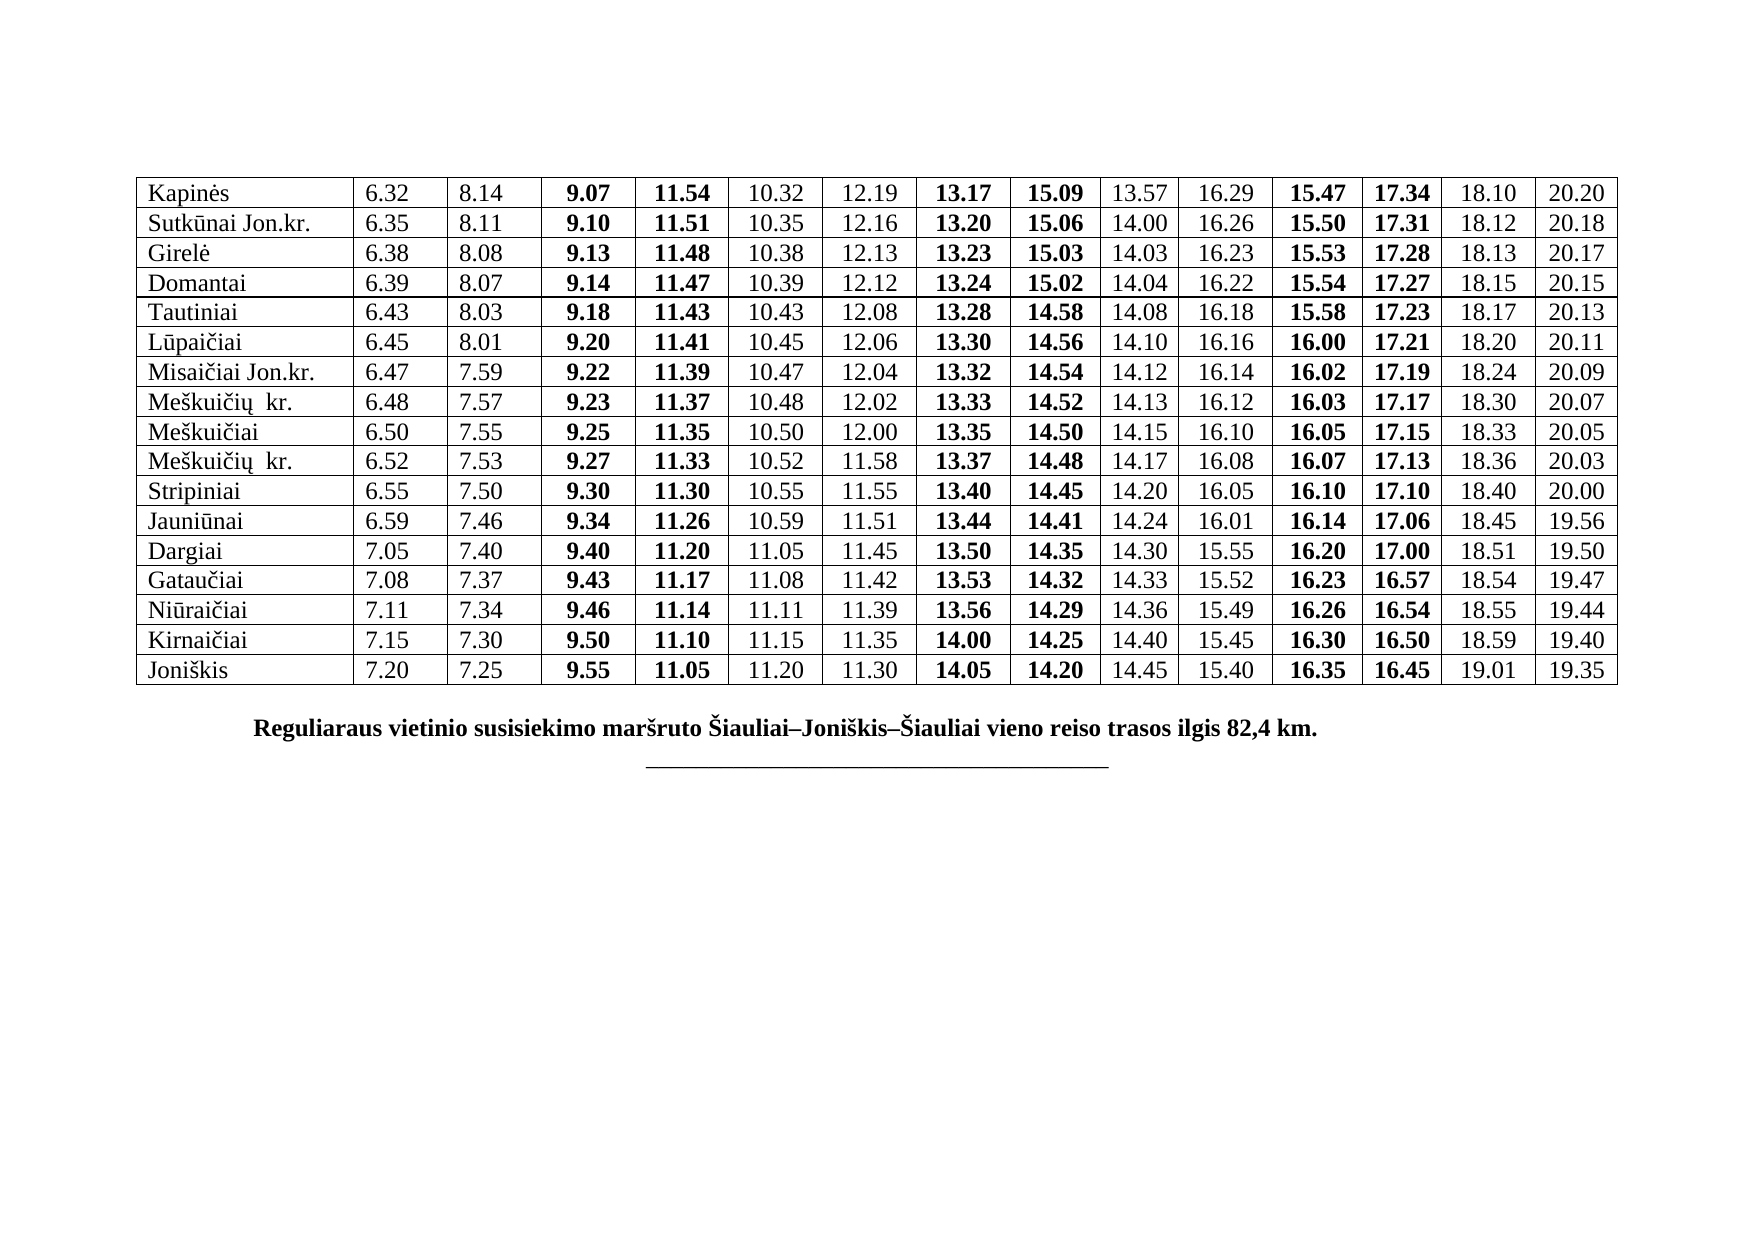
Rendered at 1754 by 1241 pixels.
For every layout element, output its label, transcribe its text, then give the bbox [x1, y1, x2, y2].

table_cell 15.47 [1273, 178, 1362, 207]
table_cell Tautiniai [137, 298, 353, 326]
table_cell 11.15 [729, 625, 822, 654]
table_cell 9.55 [542, 655, 635, 684]
table_cell 16.05 [1179, 476, 1272, 505]
table_cell 11.51 [823, 506, 916, 535]
table_cell 19.56 [1536, 506, 1617, 535]
table_cell 13.28 [917, 298, 1010, 326]
table_cell 13.17 [917, 178, 1010, 207]
table_cell 16.45 [1363, 655, 1441, 684]
table_cell 17.27 [1363, 268, 1441, 296]
table_cell 19.44 [1536, 595, 1617, 624]
table_cell 18.55 [1442, 595, 1535, 624]
table_cell 18.20 [1442, 327, 1535, 356]
table_cell 13.24 [917, 268, 1010, 296]
table_cell 18.12 [1442, 208, 1535, 237]
table_cell 8.03 [448, 298, 541, 326]
table_cell 14.03 [1101, 238, 1178, 267]
table_cell 9.07 [542, 178, 635, 207]
table_cell 14.54 [1011, 357, 1100, 386]
table_cell 16.03 [1273, 387, 1362, 416]
table_cell 20.20 [1536, 178, 1617, 207]
table_cell 8.08 [448, 238, 541, 267]
table_cell 20.03 [1536, 446, 1617, 475]
table_cell 18.40 [1442, 476, 1535, 505]
table_cell 11.33 [636, 446, 728, 475]
table_cell 11.35 [823, 625, 916, 654]
table_cell Girelė [137, 238, 353, 267]
table_cell 16.20 [1273, 536, 1362, 564]
table_cell Gataučiai [137, 566, 353, 594]
table_cell 11.30 [823, 655, 916, 684]
table_cell 16.18 [1179, 298, 1272, 326]
table_cell 15.49 [1179, 595, 1272, 624]
table_cell Jauniūnai [137, 506, 353, 535]
table_cell 13.40 [917, 476, 1010, 505]
table_cell 10.52 [729, 446, 822, 475]
table_cell 16.10 [1273, 476, 1362, 505]
table_cell Domantai [137, 268, 353, 296]
table_cell 12.08 [823, 298, 916, 326]
table_cell 14.41 [1011, 506, 1100, 535]
table_cell 10.38 [729, 238, 822, 267]
table_cell 16.57 [1363, 566, 1441, 594]
table_cell 11.11 [729, 595, 822, 624]
table_cell 14.58 [1011, 298, 1100, 326]
table_cell 8.01 [448, 327, 541, 356]
table_cell 18.33 [1442, 417, 1535, 445]
table_cell 6.50 [354, 417, 447, 445]
table_cell Meškuičiai [137, 417, 353, 445]
table_cell 19.01 [1442, 655, 1535, 684]
table_cell 20.17 [1536, 238, 1617, 267]
table_cell 11.42 [823, 566, 916, 594]
table_cell 17.00 [1363, 536, 1441, 564]
table_cell 13.20 [917, 208, 1010, 237]
table_cell 9.18 [542, 298, 635, 326]
table_cell 9.27 [542, 446, 635, 475]
table_cell 9.40 [542, 536, 635, 564]
table_cell 12.19 [823, 178, 916, 207]
table_cell 11.48 [636, 238, 728, 267]
table_cell 11.08 [729, 566, 822, 594]
table_cell 16.14 [1273, 506, 1362, 535]
table_cell 14.33 [1101, 566, 1178, 594]
table_cell 10.45 [729, 327, 822, 356]
table_cell 8.14 [448, 178, 541, 207]
table_cell 14.30 [1101, 536, 1178, 564]
table_cell 16.00 [1273, 327, 1362, 356]
table_cell 16.22 [1179, 268, 1272, 296]
table_cell 20.11 [1536, 327, 1617, 356]
table_cell 10.55 [729, 476, 822, 505]
table_cell 8.07 [448, 268, 541, 296]
table_cell 6.48 [354, 387, 447, 416]
table_cell 16.23 [1273, 566, 1362, 594]
table_cell 15.02 [1011, 268, 1100, 296]
table_cell 7.11 [354, 595, 447, 624]
text Reguliaraus vietinio susisiekimo maršruto Šiauliai–Joniškis–Šiauliai vieno reiso trasos ilgis 82,4 km. [118, 713, 1636, 742]
table_cell 7.57 [448, 387, 541, 416]
table_cell 11.47 [636, 268, 728, 296]
table_cell 14.15 [1101, 417, 1178, 445]
table_cell 19.40 [1536, 625, 1617, 654]
table_cell 13.56 [917, 595, 1010, 624]
table_cell 14.17 [1101, 446, 1178, 475]
table_cell 14.24 [1101, 506, 1178, 535]
table_cell 12.13 [823, 238, 916, 267]
table_cell 10.59 [729, 506, 822, 535]
table_cell Meškuičių kr. [137, 446, 353, 475]
table_cell 14.29 [1011, 595, 1100, 624]
table_cell 10.43 [729, 298, 822, 326]
table_cell 18.59 [1442, 625, 1535, 654]
table_cell 11.30 [636, 476, 728, 505]
table_cell 8.11 [448, 208, 541, 237]
table_cell 16.54 [1363, 595, 1441, 624]
table_cell 11.45 [823, 536, 916, 564]
table_cell 17.21 [1363, 327, 1441, 356]
table_cell 15.58 [1273, 298, 1362, 326]
table_cell 10.39 [729, 268, 822, 296]
table_cell 14.10 [1101, 327, 1178, 356]
table_cell 13.44 [917, 506, 1010, 535]
table_cell 11.17 [636, 566, 728, 594]
table_cell 9.50 [542, 625, 635, 654]
table_cell 12.12 [823, 268, 916, 296]
table_cell 14.05 [917, 655, 1010, 684]
table_cell 14.50 [1011, 417, 1100, 445]
text _____________________________________ [118, 742, 1636, 771]
table_cell 11.20 [636, 536, 728, 564]
table_cell 14.00 [1101, 208, 1178, 237]
table_cell 10.32 [729, 178, 822, 207]
table_cell Joniškis [137, 655, 353, 684]
table_cell 11.35 [636, 417, 728, 445]
table_cell 11.43 [636, 298, 728, 326]
table_cell 12.06 [823, 327, 916, 356]
table_cell 19.50 [1536, 536, 1617, 564]
table_cell 14.36 [1101, 595, 1178, 624]
table_cell 7.25 [448, 655, 541, 684]
table_cell 19.35 [1536, 655, 1617, 684]
table_cell 16.29 [1179, 178, 1272, 207]
table_cell 6.47 [354, 357, 447, 386]
table_cell 16.35 [1273, 655, 1362, 684]
table_cell 7.46 [448, 506, 541, 535]
table_cell 7.34 [448, 595, 541, 624]
table_cell 18.24 [1442, 357, 1535, 386]
table_cell 18.51 [1442, 536, 1535, 564]
table_cell 15.40 [1179, 655, 1272, 684]
table_cell 17.31 [1363, 208, 1441, 237]
table_cell 16.08 [1179, 446, 1272, 475]
table_cell 16.07 [1273, 446, 1362, 475]
table_cell 11.14 [636, 595, 728, 624]
table_cell 11.54 [636, 178, 728, 207]
table_cell 7.08 [354, 566, 447, 594]
table_cell 7.37 [448, 566, 541, 594]
table_cell 9.14 [542, 268, 635, 296]
table_cell 18.10 [1442, 178, 1535, 207]
table_cell 17.13 [1363, 446, 1441, 475]
table_cell 9.13 [542, 238, 635, 267]
table_cell 16.26 [1273, 595, 1362, 624]
table_cell 14.45 [1011, 476, 1100, 505]
table_cell 20.07 [1536, 387, 1617, 416]
table_cell 18.17 [1442, 298, 1535, 326]
table_cell 18.30 [1442, 387, 1535, 416]
table_cell 16.01 [1179, 506, 1272, 535]
table_cell 20.13 [1536, 298, 1617, 326]
table_cell 18.45 [1442, 506, 1535, 535]
table_cell 14.45 [1101, 655, 1178, 684]
table_cell 9.30 [542, 476, 635, 505]
table_cell 9.43 [542, 566, 635, 594]
table_cell 18.15 [1442, 268, 1535, 296]
table_cell 7.30 [448, 625, 541, 654]
table_cell Niūraičiai [137, 595, 353, 624]
table_cell 9.34 [542, 506, 635, 535]
table_cell 9.25 [542, 417, 635, 445]
table_cell 15.54 [1273, 268, 1362, 296]
table_cell Stripiniai [137, 476, 353, 505]
table_cell 6.32 [354, 178, 447, 207]
table_cell 17.17 [1363, 387, 1441, 416]
table_cell 10.50 [729, 417, 822, 445]
table_cell 15.55 [1179, 536, 1272, 564]
table_cell 16.16 [1179, 327, 1272, 356]
table_cell 13.32 [917, 357, 1010, 386]
table_cell 17.23 [1363, 298, 1441, 326]
table_cell 18.54 [1442, 566, 1535, 594]
table_cell 13.57 [1101, 178, 1178, 207]
table_cell 11.58 [823, 446, 916, 475]
table_cell 16.14 [1179, 357, 1272, 386]
table_cell 14.35 [1011, 536, 1100, 564]
table_cell 9.20 [542, 327, 635, 356]
table_cell 7.59 [448, 357, 541, 386]
table_cell 11.41 [636, 327, 728, 356]
table_cell 17.34 [1363, 178, 1441, 207]
table_cell 9.46 [542, 595, 635, 624]
table_cell 6.35 [354, 208, 447, 237]
table_cell 13.37 [917, 446, 1010, 475]
table_cell 10.47 [729, 357, 822, 386]
table_cell 14.56 [1011, 327, 1100, 356]
table_cell 12.00 [823, 417, 916, 445]
table_cell 13.35 [917, 417, 1010, 445]
table_cell 16.10 [1179, 417, 1272, 445]
table_cell 14.00 [917, 625, 1010, 654]
table_cell 20.18 [1536, 208, 1617, 237]
table_cell 14.25 [1011, 625, 1100, 654]
table_cell 7.15 [354, 625, 447, 654]
table_cell 11.10 [636, 625, 728, 654]
table_cell 9.22 [542, 357, 635, 386]
table_cell 14.12 [1101, 357, 1178, 386]
table_cell 6.45 [354, 327, 447, 356]
table_cell Meškuičių kr. [137, 387, 353, 416]
table_cell 6.52 [354, 446, 447, 475]
table_cell 13.53 [917, 566, 1010, 594]
table_cell 11.55 [823, 476, 916, 505]
table_cell 17.28 [1363, 238, 1441, 267]
table_cell 15.53 [1273, 238, 1362, 267]
table_cell 13.30 [917, 327, 1010, 356]
table_cell 11.51 [636, 208, 728, 237]
table_cell 14.20 [1011, 655, 1100, 684]
table_cell 14.48 [1011, 446, 1100, 475]
table_cell 7.20 [354, 655, 447, 684]
table_cell 20.15 [1536, 268, 1617, 296]
table_cell 16.05 [1273, 417, 1362, 445]
table_cell 14.52 [1011, 387, 1100, 416]
table_cell 7.53 [448, 446, 541, 475]
table_cell 17.19 [1363, 357, 1441, 386]
table_cell 11.20 [729, 655, 822, 684]
table_cell Sutkūnai Jon.kr. [137, 208, 353, 237]
table_cell 6.39 [354, 268, 447, 296]
table_cell 16.02 [1273, 357, 1362, 386]
table_cell 18.13 [1442, 238, 1535, 267]
table_cell 17.06 [1363, 506, 1441, 535]
table_cell 20.05 [1536, 417, 1617, 445]
table_cell 16.50 [1363, 625, 1441, 654]
table_cell 13.33 [917, 387, 1010, 416]
table_cell 15.45 [1179, 625, 1272, 654]
table_cell 6.59 [354, 506, 447, 535]
table_cell 18.36 [1442, 446, 1535, 475]
table_cell 7.50 [448, 476, 541, 505]
table_cell 16.12 [1179, 387, 1272, 416]
table_cell 11.26 [636, 506, 728, 535]
table_cell 15.52 [1179, 566, 1272, 594]
table_cell 6.38 [354, 238, 447, 267]
table_cell 14.40 [1101, 625, 1178, 654]
table_cell 14.08 [1101, 298, 1178, 326]
table_cell 7.55 [448, 417, 541, 445]
table_cell 11.37 [636, 387, 728, 416]
table_cell 14.04 [1101, 268, 1178, 296]
table_cell 13.23 [917, 238, 1010, 267]
table_cell 19.47 [1536, 566, 1617, 594]
table_cell Lūpaičiai [137, 327, 353, 356]
table_cell 11.39 [636, 357, 728, 386]
table_cell 20.00 [1536, 476, 1617, 505]
table_cell 20.09 [1536, 357, 1617, 386]
table_cell 11.05 [729, 536, 822, 564]
table_cell 16.30 [1273, 625, 1362, 654]
table_cell Kapinės [137, 178, 353, 207]
table_cell Dargiai [137, 536, 353, 564]
table_cell 15.06 [1011, 208, 1100, 237]
table_cell 7.40 [448, 536, 541, 564]
table_cell 9.10 [542, 208, 635, 237]
table_cell 14.13 [1101, 387, 1178, 416]
table_cell 11.39 [823, 595, 916, 624]
table_cell 17.15 [1363, 417, 1441, 445]
table_cell 7.05 [354, 536, 447, 564]
table_cell 9.23 [542, 387, 635, 416]
table_cell 15.50 [1273, 208, 1362, 237]
table_cell 16.26 [1179, 208, 1272, 237]
table_cell 14.32 [1011, 566, 1100, 594]
table_cell 16.23 [1179, 238, 1272, 267]
table_cell 15.03 [1011, 238, 1100, 267]
table_cell 12.04 [823, 357, 916, 386]
table_cell 11.05 [636, 655, 728, 684]
table_cell 10.35 [729, 208, 822, 237]
table_cell 14.20 [1101, 476, 1178, 505]
table_cell 6.43 [354, 298, 447, 326]
table_cell 10.48 [729, 387, 822, 416]
table_cell Kirnaičiai [137, 625, 353, 654]
table_cell Misaičiai Jon.kr. [137, 357, 353, 386]
table_cell 13.50 [917, 536, 1010, 564]
table_cell 12.16 [823, 208, 916, 237]
table_cell 6.55 [354, 476, 447, 505]
table_cell 15.09 [1011, 178, 1100, 207]
table_cell 17.10 [1363, 476, 1441, 505]
table_cell 12.02 [823, 387, 916, 416]
